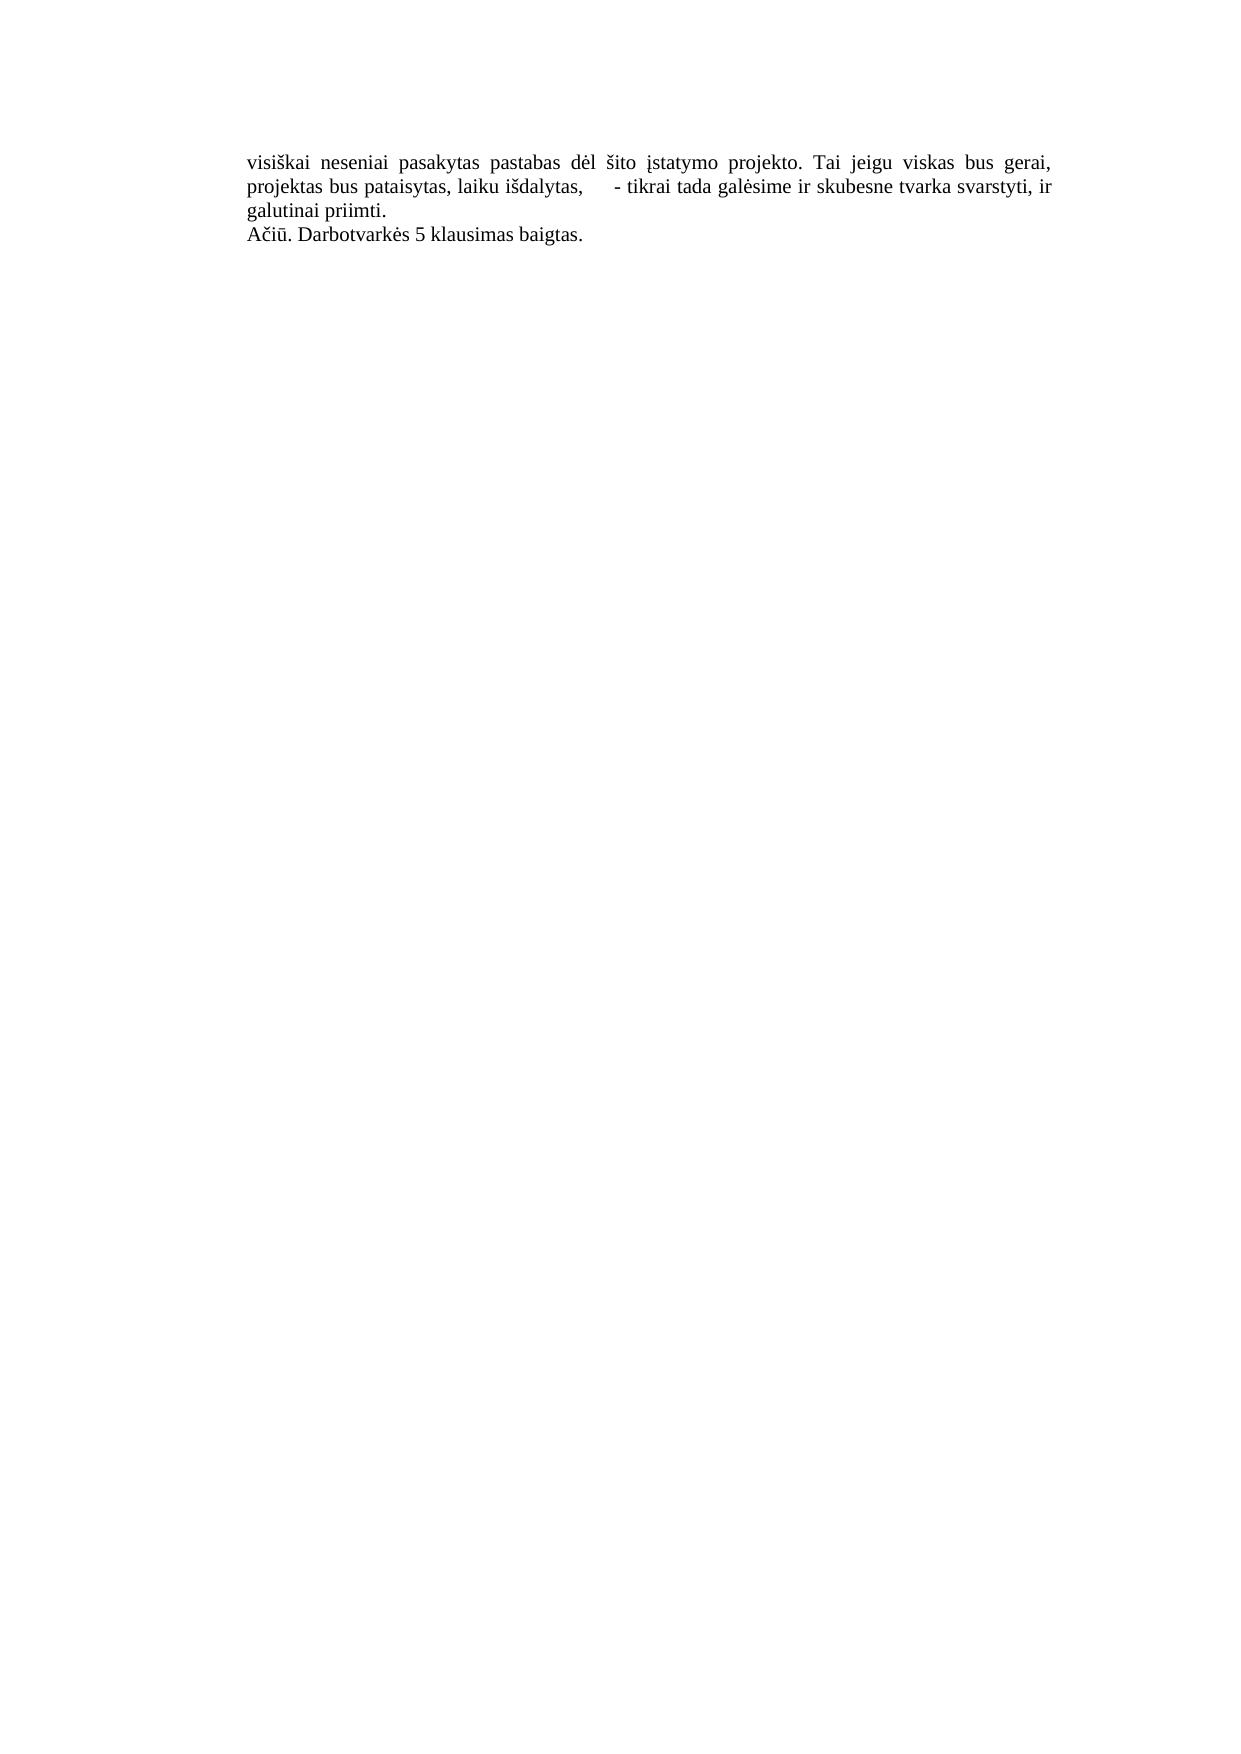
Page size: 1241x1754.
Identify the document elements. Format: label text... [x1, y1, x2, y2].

text Ačiū. Darbotvarkės 5 klausimas baigtas. [247, 222, 1053, 246]
text visiškai neseniai pasakytas pastabas dėl šito įstatymo projekto. Tai jeigu viskas bus gerai, projektas bus pataisytas, laiku išdalytas, - tikrai tada galėsime ir skubesne tvarka svarstyti, ir galutinai priimti. [247, 150, 1053, 222]
